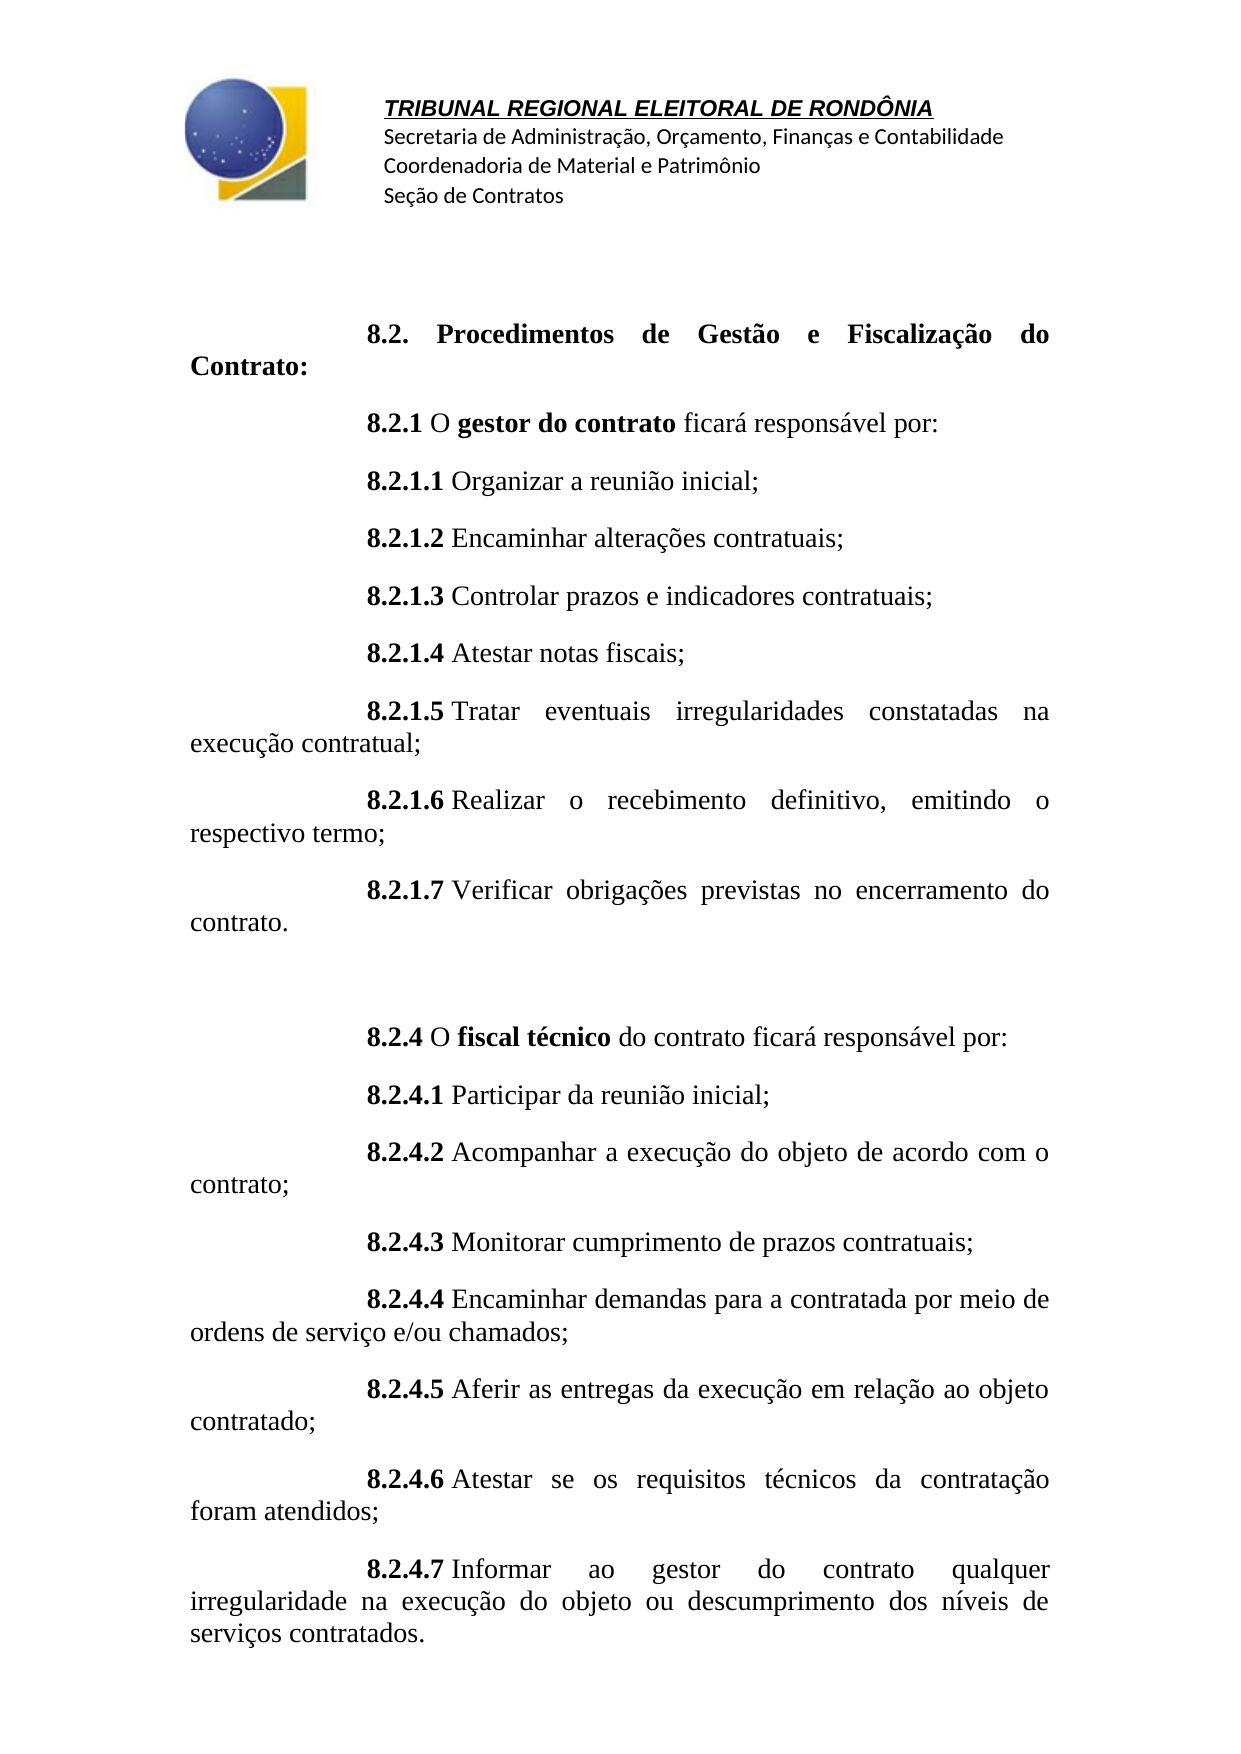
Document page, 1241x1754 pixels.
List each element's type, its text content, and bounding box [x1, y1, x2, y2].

text 8.2.1 O gestor do contrato ficará responsável por: [190, 407, 1051, 439]
text 8.2.1.2 Encaminhar alterações contratuais; [190, 521, 1051, 554]
text 8.2.1.4 Atestar notas fiscais; [190, 636, 1051, 668]
text 8.2.1.1 Organizar a reunião inicial; [190, 464, 1051, 496]
text 8.2. Procedimentos de Gestão e Fiscalização do Contrato: [190, 317, 1051, 382]
text 8.2.4.6 Atestar se os requisitos técnicos da contratação foram atendidos; [190, 1462, 1051, 1527]
text 8.2.4.7 Informar ao gestor do contrato qualquer irregularidade na execução do objeto ou descumprimento dos níveis de serviços contratados. [190, 1552, 1051, 1649]
text 8.2.1.6 Realizar o recebimento definitivo, emitindo o respectivo termo; [190, 783, 1051, 848]
text 8.2.1.3 Controlar prazos e indicadores contratuais; [190, 579, 1051, 611]
text 8.2.1.7 Verificar obrigações previstas no encerramento do contrato. [190, 873, 1051, 938]
text 8.2.4.2 Acompanhar a execução do objeto de acordo com o contrato; [190, 1135, 1051, 1200]
text 8.2.4.1 Participar da reunião inicial; [190, 1078, 1051, 1110]
text 8.2.4.4 Encaminhar demandas para a contratada por meio de ordens de serviço e/ou chamados; [190, 1282, 1051, 1347]
text 8.2.4 O fiscal técnico do contrato ficará responsável por: [190, 1020, 1051, 1053]
text 8.2.4.3 Monitorar cumprimento de prazos contratuais; [190, 1225, 1051, 1257]
text 8.2.4.5 Aferir as entregas da execução em relação ao objeto contratado; [190, 1372, 1051, 1437]
text 8.2.1.5 Tratar eventuais irregularidades constatadas na execução contratual; [190, 693, 1051, 758]
